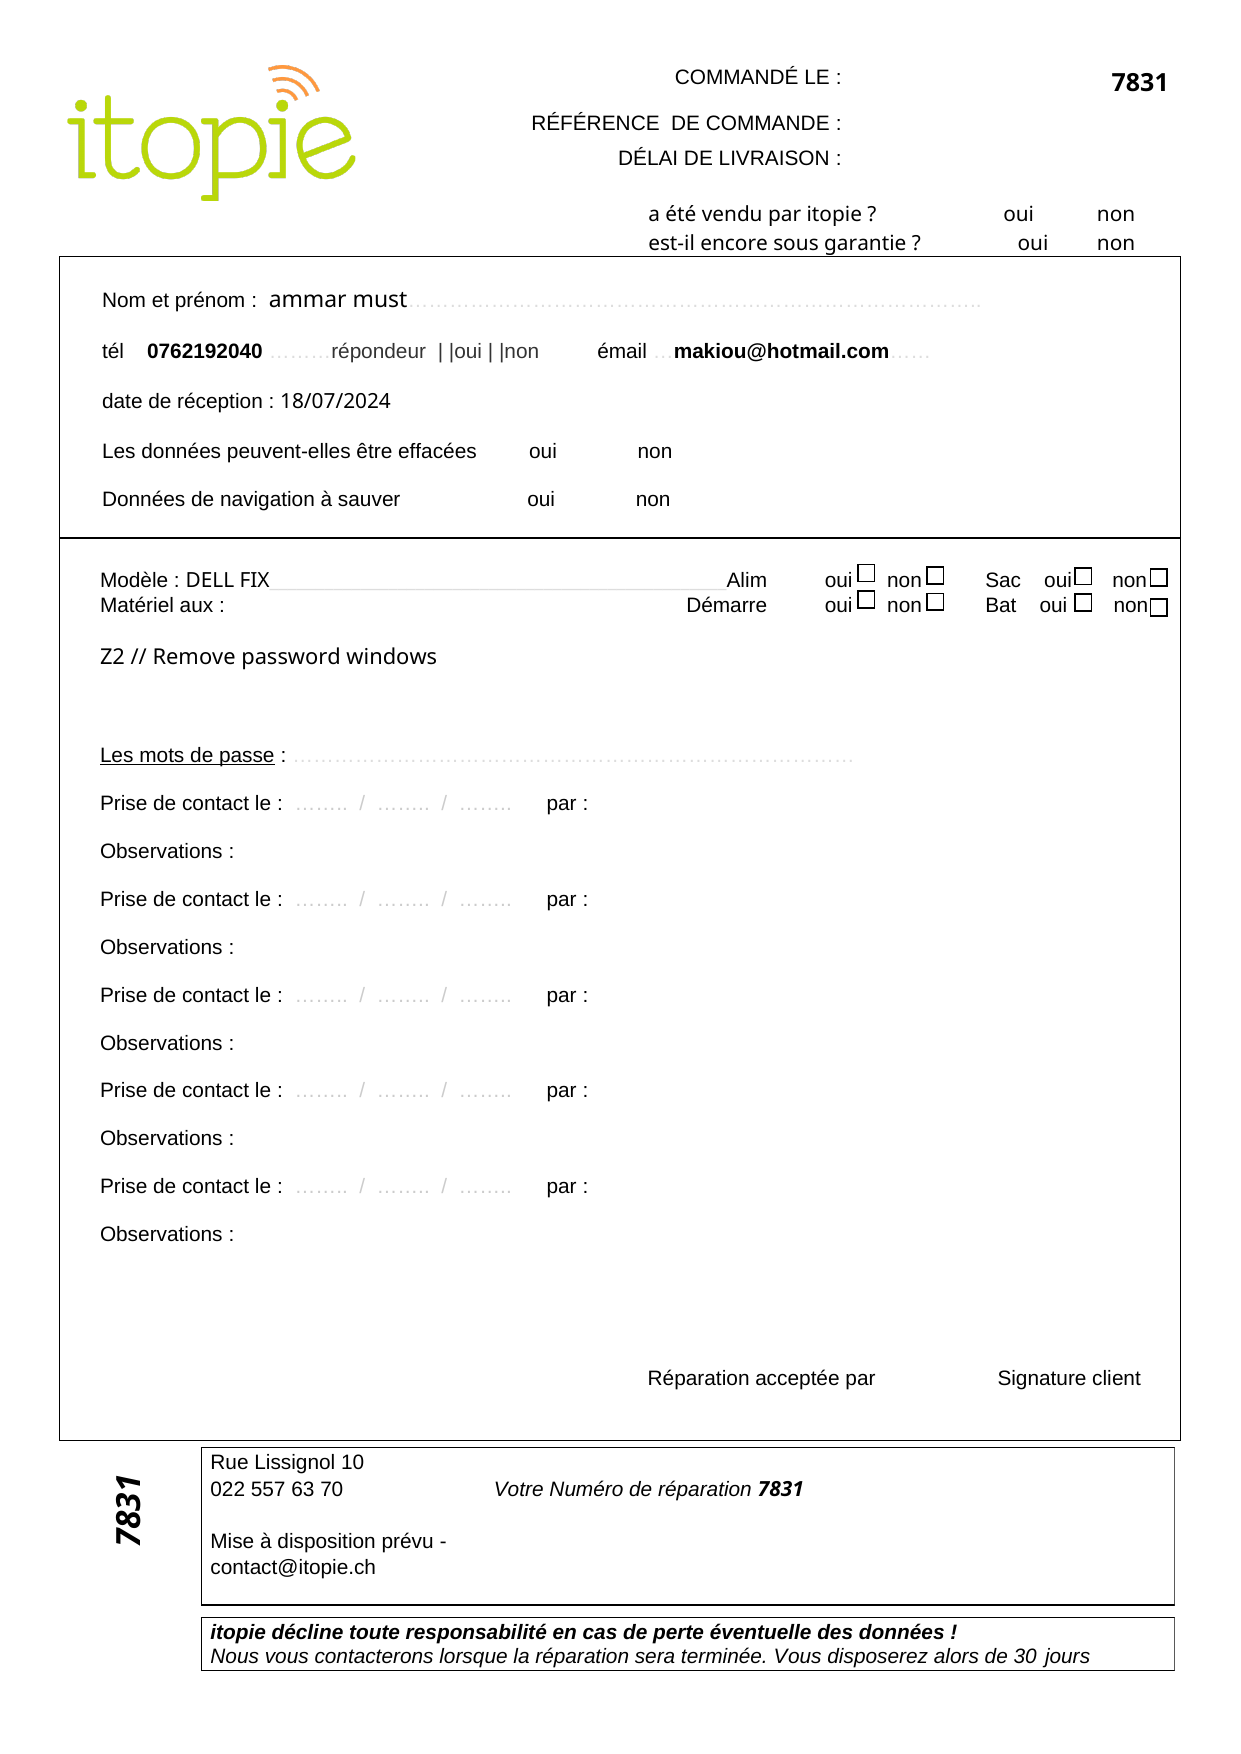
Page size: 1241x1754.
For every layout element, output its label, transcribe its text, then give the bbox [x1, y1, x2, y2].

text Prise de contact le : …….. / …….. / …….. par : [60, 1075, 1180, 1102]
table_header 7831 [847, 59, 1180, 104]
table_cell itopie décline toute responsabilité en cas de perte éventuelle des données ! Nous vous contacterons lorsque la réparation sera terminée. Vous disposerez alors de 30 jours [195, 1611, 1180, 1677]
text Prise de contact le : …….. / …….. / …….. par : [60, 979, 1180, 1006]
table_cell DÉLAI DE LIVRAISON : [490, 140, 847, 175]
text Modèle : DELL FIX Alim oui non Sac oui non [60, 562, 856, 590]
text Les données peuvent-elles être effacées oui non [60, 436, 1180, 463]
table_header 7831 [59, 1441, 195, 1677]
text Matériel aux : Démarre oui non Bat oui non [60, 590, 1180, 617]
text date de réception : 18/07/2024 [60, 383, 1180, 415]
text Observations : [60, 931, 1180, 958]
table_cell RÉFÉRENCE DE COMMANDE : [490, 105, 847, 140]
text Observations : [60, 836, 1180, 863]
table_cell [847, 140, 1180, 175]
table_header Rue Lissignol 10 022 557 63 70 Votre Numéro de réparation 7831 Mise à disposition prévu - contact@itopie.ch [195, 1441, 1180, 1611]
text Nom et prénom : ammar must……………………………………………………………………….. [60, 280, 1180, 314]
text Prise de contact le : …….. / …….. / …….. par : [60, 788, 1180, 815]
text Observations : [60, 1219, 1180, 1246]
text Observations : [60, 1123, 1180, 1150]
text Les mots de passe : ……………………………………………………………………… [60, 740, 1180, 767]
text a été vendu par itopie ? oui non [59, 199, 1181, 228]
text Prise de contact le : …….. / …….. / …….. par : [60, 883, 1180, 911]
text est-il encore sous garantie ? oui non [59, 228, 1181, 256]
text tél 0762192040 ………répondeur | |oui | |non émail …makiou@hotmail.com…… [60, 335, 1180, 362]
table_header COMMANDÉ LE : [490, 59, 847, 104]
text Données de navigation à sauver oui non [60, 484, 1180, 511]
text Modèle : DELL FIX Alim oui non Sac oui non [879, 562, 925, 590]
text Z2 // Remove password windows [60, 638, 1180, 671]
text Observations : [60, 1027, 1180, 1054]
text Modèle : DELL FIX Alim oui non Sac oui non [948, 562, 1180, 590]
picture [67, 65, 356, 201]
table_cell [847, 105, 1180, 140]
text Prise de contact le : …….. / …….. / …….. par : [60, 1171, 1180, 1198]
text Réparation acceptée par Signature client [60, 1363, 1180, 1390]
